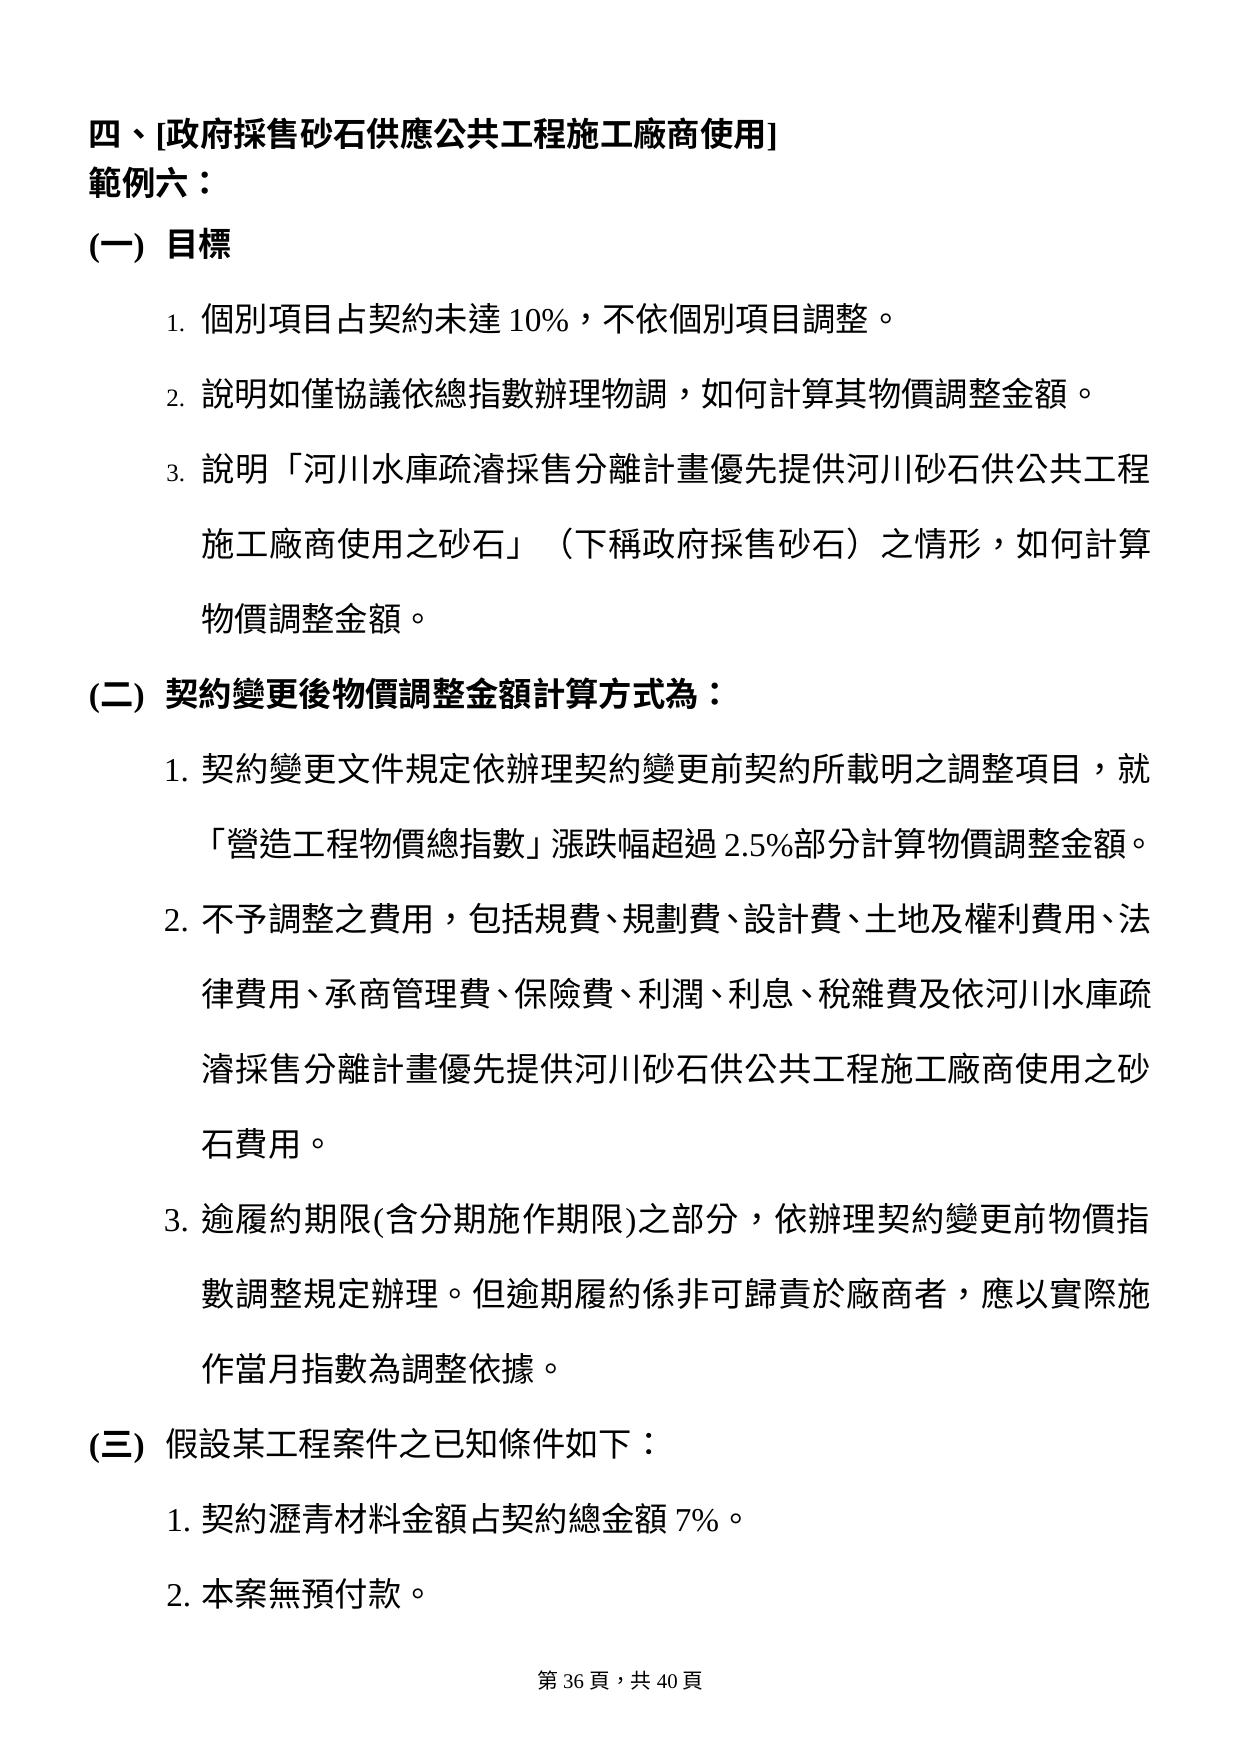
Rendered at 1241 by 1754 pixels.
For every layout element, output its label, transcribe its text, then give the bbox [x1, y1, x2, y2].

list 逾履約期限(含分期施作期限)之部分，依辦理契約變更前物價指數調整規定辦理。但逾期履約係非可歸責於廠商者，應以實際施作當月指數為調整依據。 [164, 1180, 1152, 1405]
list 說明「河川水庫疏濬採售分離計畫優先提供河川砂石供公共工程施工廠商使用之砂石」（下稱政府採售砂石）之情形，如何計算物價調整金額。 [166, 430, 1152, 655]
list 個別項目占契約未達10%，不依個別項目調整。 [166, 280, 1152, 355]
list 契約變更後物價調整金額計算方式為： [89, 655, 1152, 730]
list 本案無預付款。 [166, 1555, 1152, 1630]
subtitle 範例六： [89, 156, 1152, 205]
list 目標 [89, 205, 1152, 280]
subtitle 四、[政府採售砂石供應公共工程施工廠商使用] [89, 108, 1152, 156]
list 契約瀝青材料金額占契約總金額7%。 [166, 1480, 1152, 1555]
list 假設某工程案件之已知條件如下： [89, 1405, 1152, 1480]
list 說明如僅協議依總指數辦理物調，如何計算其物價調整金額。 [166, 355, 1152, 430]
list 契約變更文件規定依辦理契約變更前契約所載明之調整項目，就「營造工程物價總指數」漲跌幅超過2.5%部分計算物價調整金額。 [164, 730, 1152, 880]
list 不予調整之費用，包括規費、規劃費、設計費、土地及權利費用、法律費用、承商管理費、保險費、利潤、利息、稅雜費及依河川水庫疏濬採售分離計畫優先提供河川砂石供公共工程施工廠商使用之砂石費用。 [164, 880, 1152, 1180]
